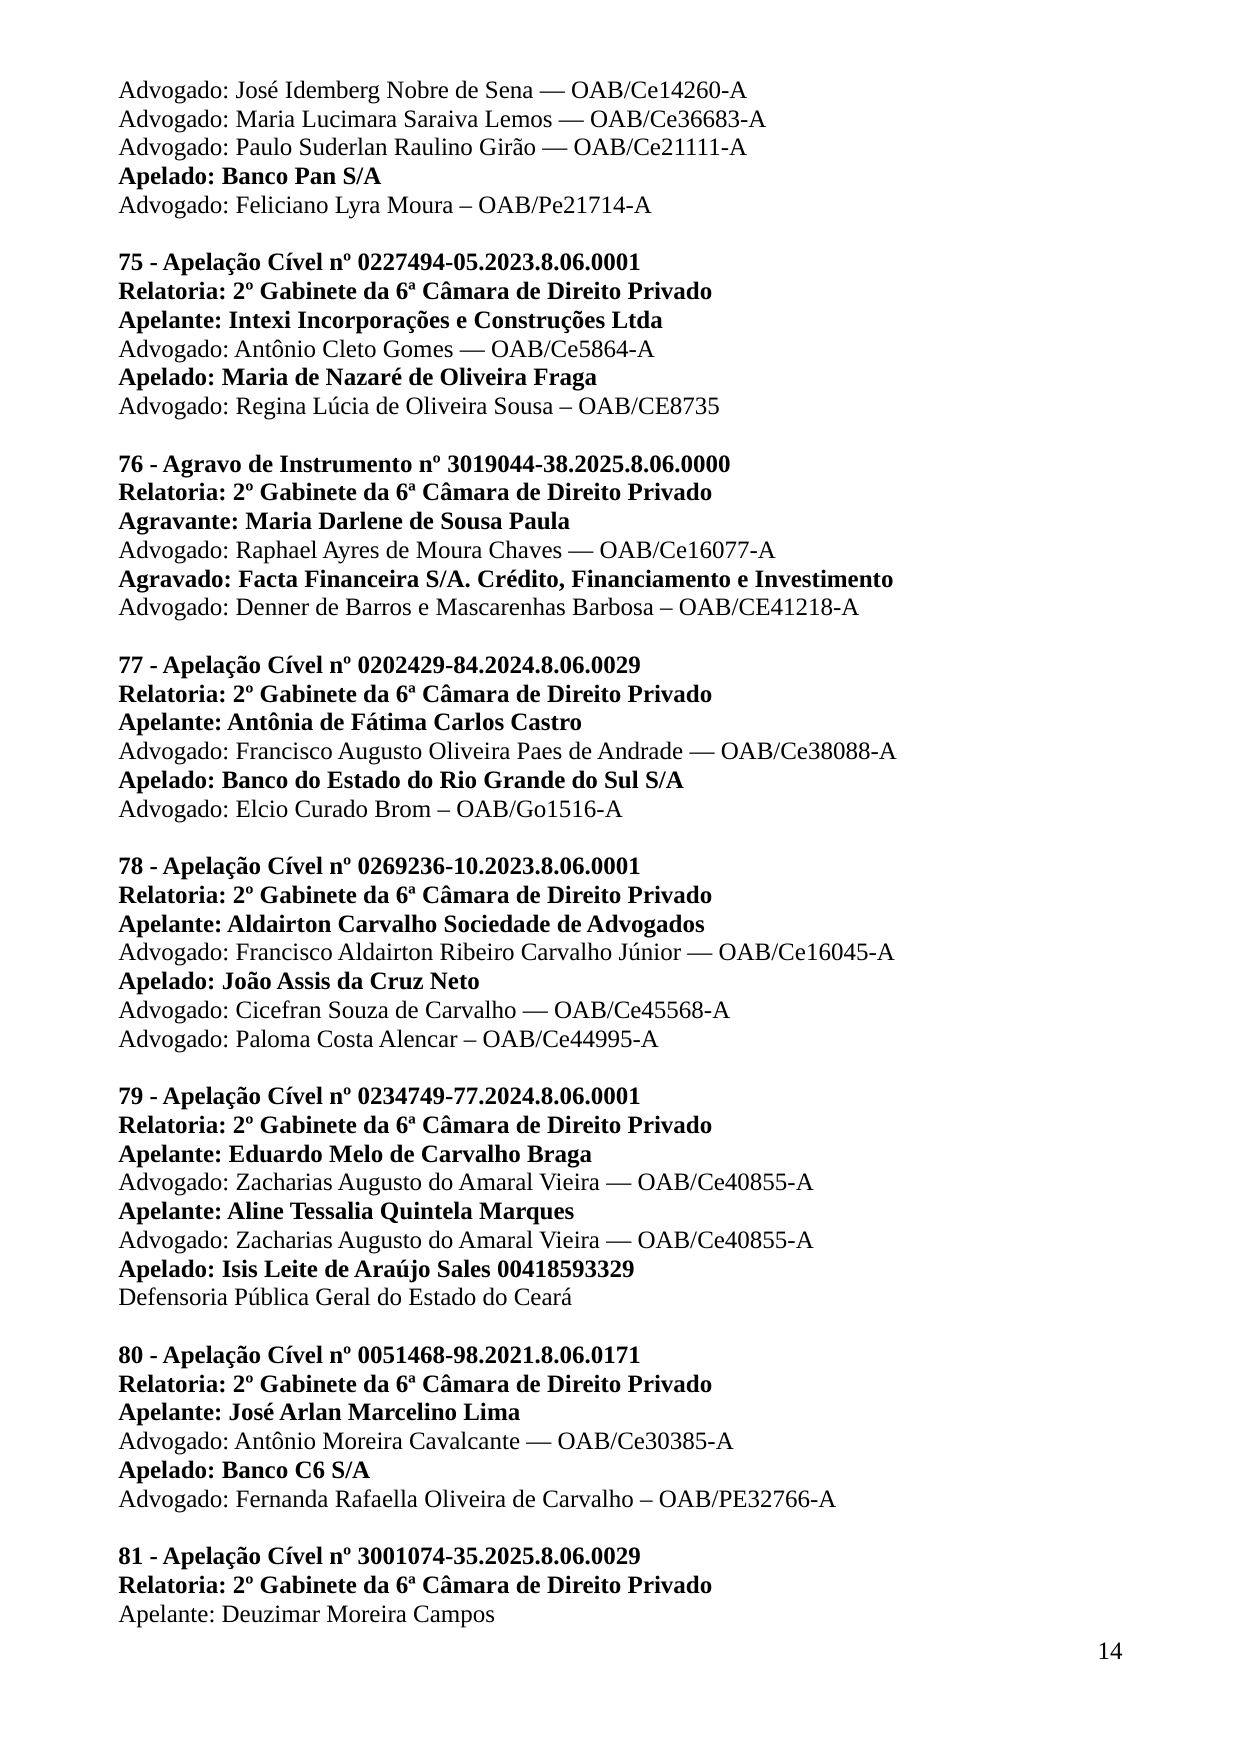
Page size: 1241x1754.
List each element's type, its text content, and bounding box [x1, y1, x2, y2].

text 75 - Apelação Cível nº 0227494-05.2023.8.06.0001 Relatoria: 2º Gabinete da 6ª Câmara de Direito Privado Apelante: Intexi Incorporações e Construções Ltda Advogado: Antônio Cleto Gomes — OAB/Ce5864-A Apelado: Maria de Nazaré de Oliveira Fraga Advogado: Regina Lúcia de Oliveira Sousa – OAB/CE8735 [118, 219, 1122, 420]
text 79 - Apelação Cível nº 0234749-77.2024.8.06.0001 Relatoria: 2º Gabinete da 6ª Câmara de Direito Privado Apelante: Eduardo Melo de Carvalho Braga Advogado: Zacharias Augusto do Amaral Vieira — OAB/Ce40855-A Apelante: Aline Tessalia Quintela Marques Advogado: Zacharias Augusto do Amaral Vieira — OAB/Ce40855-A Apelado: Isis Leite de Araújo Sales 00418593329 [118, 1052, 1122, 1282]
text 81 - Apelação Cível nº 3001074-35.2025.8.06.0029 Relatoria: 2º Gabinete da 6ª Câmara de Direito Privado Apelante: Deuzimar Moreira Campos [118, 1512, 1122, 1627]
text Defensoria Pública Geral do Estado do Ceará [118, 1282, 1122, 1311]
text 76 - Agravo de Instrumento nº 3019044-38.2025.8.06.0000 Relatoria: 2º Gabinete da 6ª Câmara de Direito Privado Agravante: Maria Darlene de Sousa Paula Advogado: Raphael Ayres de Moura Chaves — OAB/Ce16077-A Agravado: Facta Financeira S/A. Crédito, Financiamento e Investimento Advogado: Denner de Barros e Mascarenhas Barbosa – OAB/CE41218-A [118, 420, 1122, 621]
text 80 - Apelação Cível nº 0051468-98.2021.8.06.0171 Relatoria: 2º Gabinete da 6ª Câmara de Direito Privado Apelante: José Arlan Marcelino Lima Advogado: Antônio Moreira Cavalcante — OAB/Ce30385-A Apelado: Banco C6 S/A Advogado: Fernanda Rafaella Oliveira de Carvalho – OAB/PE32766-A [118, 1311, 1122, 1512]
text Advogado: José Idemberg Nobre de Sena — OAB/Ce14260-A Advogado: Maria Lucimara Saraiva Lemos — OAB/Ce36683-A Advogado: Paulo Suderlan Raulino Girão — OAB/Ce21111-A Apelado: Banco Pan S/A Advogado: Feliciano Lyra Moura – OAB/Pe21714-A [118, 75, 1122, 219]
text 77 - Apelação Cível nº 0202429-84.2024.8.06.0029 Relatoria: 2º Gabinete da 6ª Câmara de Direito Privado Apelante: Antônia de Fátima Carlos Castro Advogado: Francisco Augusto Oliveira Paes de Andrade — OAB/Ce38088-A Apelado: Banco do Estado do Rio Grande do Sul S/A Advogado: Elcio Curado Brom – OAB/Go1516-A [118, 621, 1122, 822]
text 78 - Apelação Cível nº 0269236-10.2023.8.06.0001 Relatoria: 2º Gabinete da 6ª Câmara de Direito Privado Apelante: Aldairton Carvalho Sociedade de Advogados Advogado: Francisco Aldairton Ribeiro Carvalho Júnior — OAB/Ce16045-A Apelado: João Assis da Cruz Neto Advogado: Cicefran Souza de Carvalho — OAB/Ce45568-A Advogado: Paloma Costa Alencar – OAB/Ce44995-A [118, 822, 1122, 1052]
